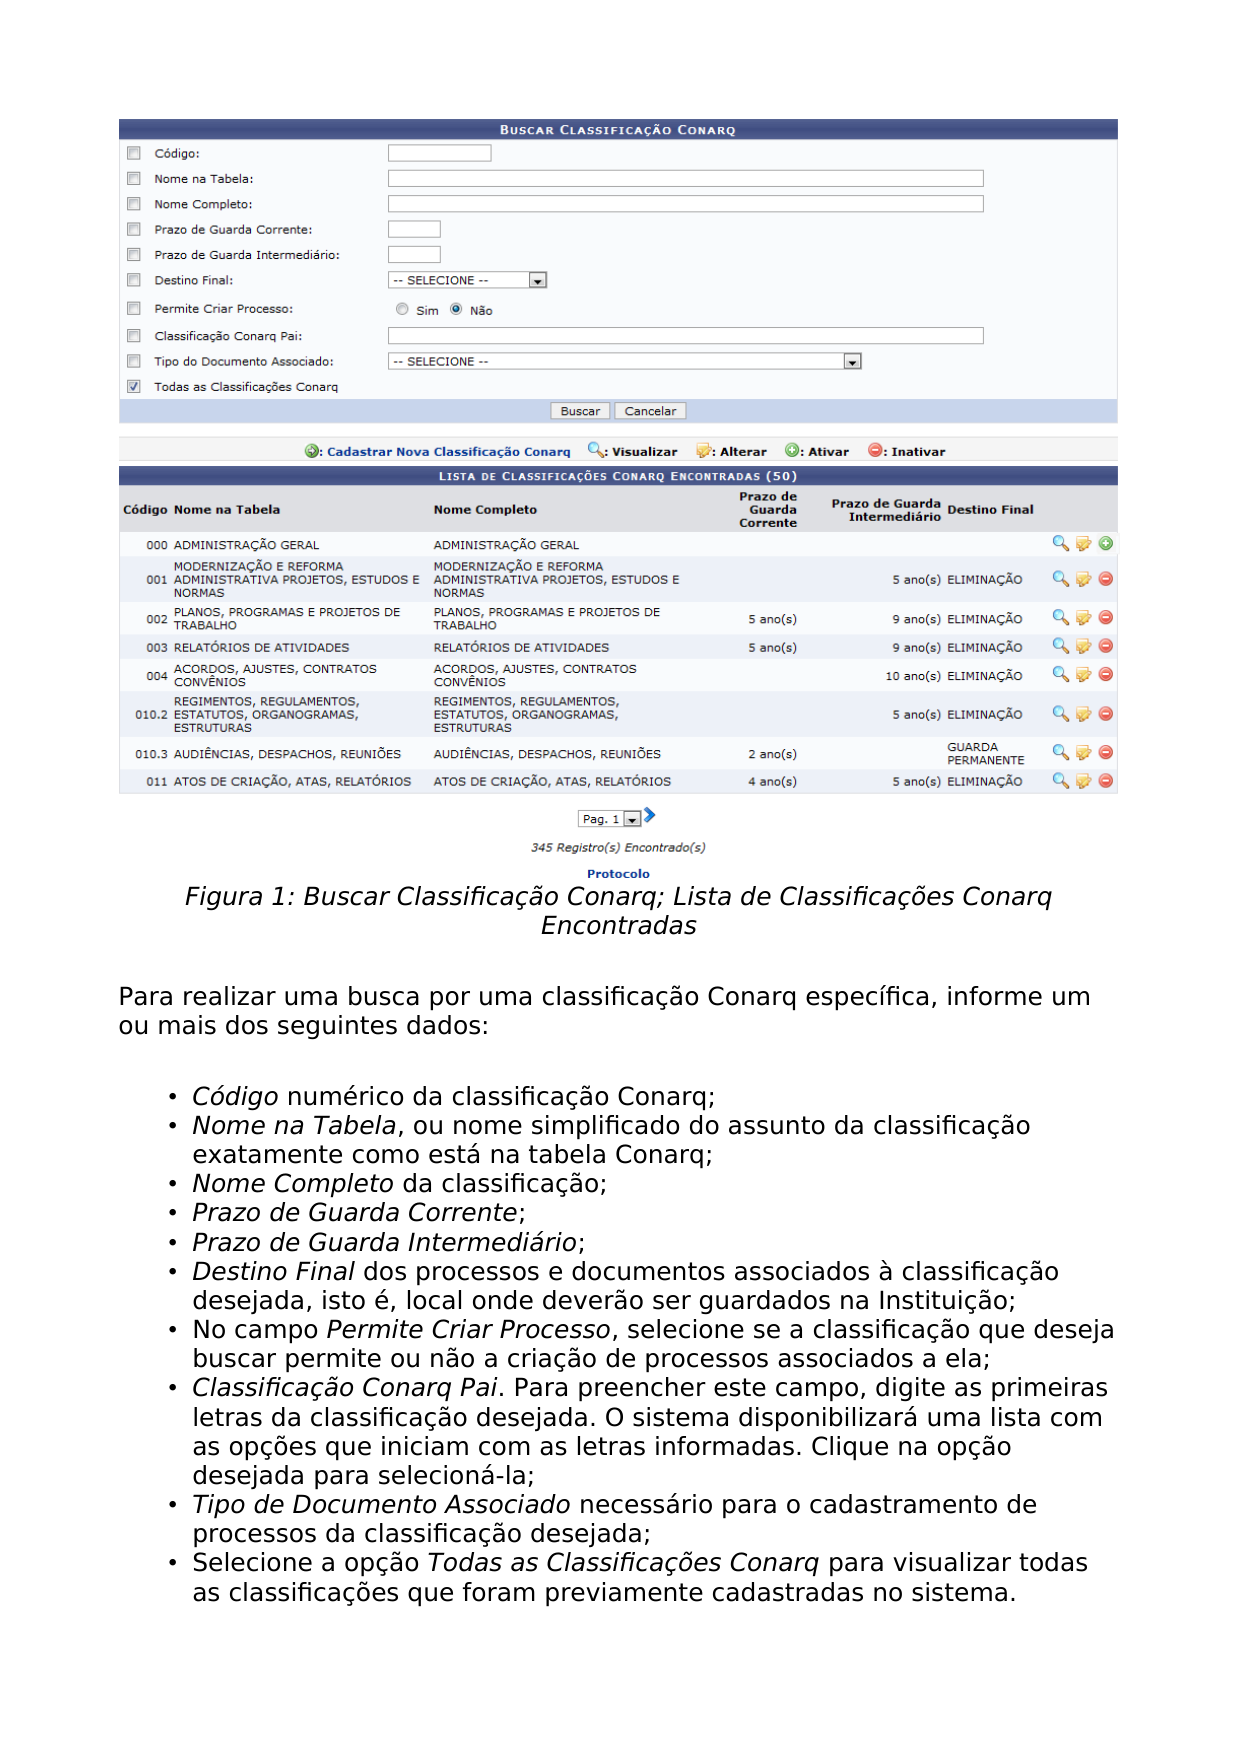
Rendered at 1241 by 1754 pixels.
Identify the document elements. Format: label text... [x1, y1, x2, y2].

list No campo Permite Criar Processo, selecione se a classificação que deseja buscar permite ou não a criação de processos associados a ela; [177, 1315, 1122, 1374]
text Para realizar uma busca por uma classificação Conarq específica, informe um ou mais dos seguintes dados: [118, 982, 1122, 1040]
list Selecione a opção Todas as Classificações Conarq para visualizar todas as classificações que foram previamente cadastradas no sistema. [177, 1549, 1122, 1607]
list Nome Completo da classificação; [177, 1169, 1122, 1199]
list Tipo de Documento Associado necessário para o cadastramento de processos da classificação desejada; [177, 1490, 1122, 1549]
list Destino Final dos processos e documentos associados à classificação desejada, isto é, local onde deverão ser guardados na Instituição; [177, 1257, 1122, 1315]
list Nome na Tabela, ou nome simplificado do assunto da classificação exatamente como está na tabela Conarq; [177, 1111, 1122, 1169]
list Prazo de Guarda Intermediário; [177, 1228, 1122, 1257]
picture [118, 118, 1123, 882]
list Classificação Conarq Pai. Para preencher este campo, digite as primeiras letras da classificação desejada. O sistema disponibilizará uma lista com as opções que iniciam com as letras informadas. Clique na opção desejada para selecioná-la; [177, 1374, 1122, 1490]
list Prazo de Guarda Corrente; [177, 1199, 1122, 1228]
list Código numérico da classificação Conarq; [177, 1082, 1122, 1111]
text Figura 1: Buscar Classificação Conarq; Lista de Classificações Conarq Encontradas [118, 882, 1122, 940]
